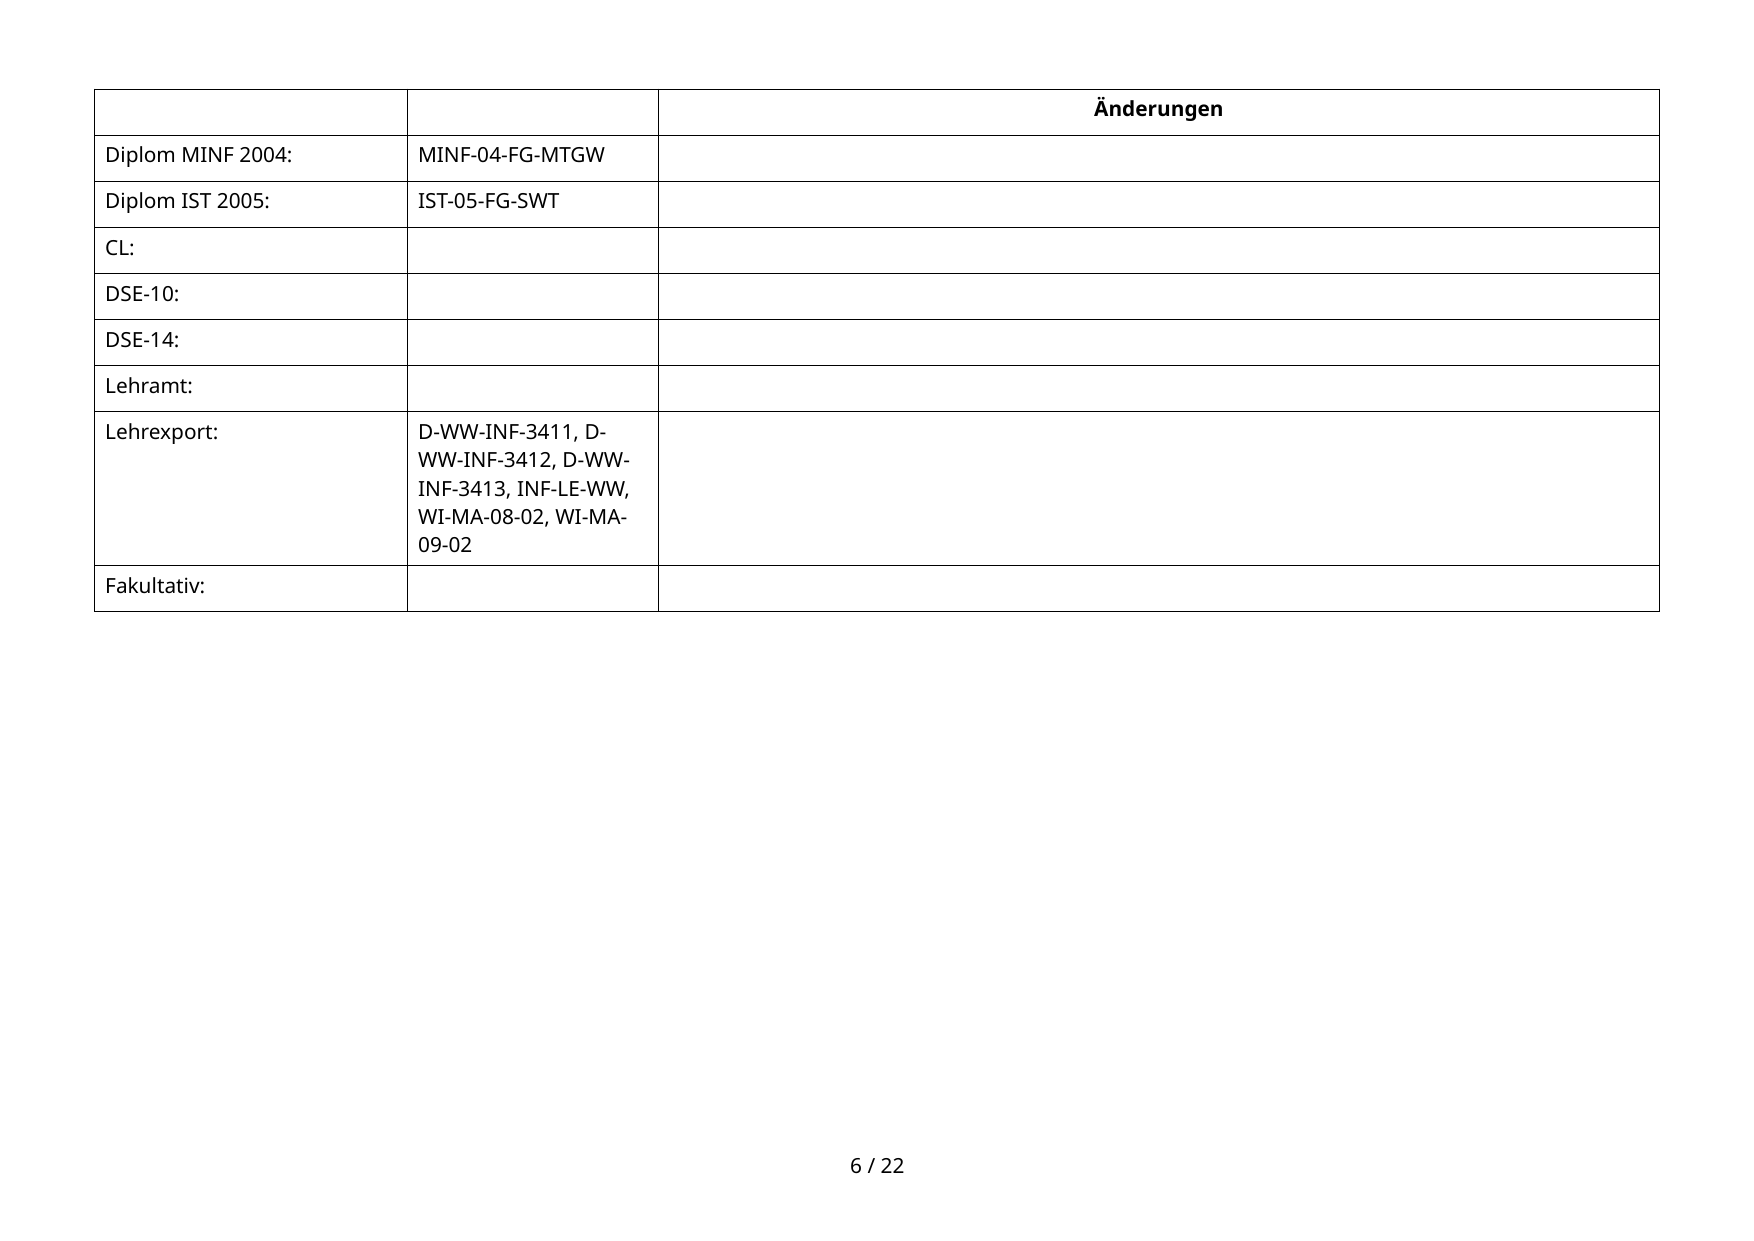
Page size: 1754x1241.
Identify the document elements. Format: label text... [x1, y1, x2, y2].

table_cell [659, 412, 1659, 565]
table_cell Diplom MINF 2004: [95, 136, 407, 181]
table_cell [408, 566, 658, 611]
table_cell Lehramt: [95, 366, 407, 411]
table_cell IST-05-FG-SWT [408, 182, 658, 227]
table_cell [408, 366, 658, 411]
table_cell [659, 228, 1659, 273]
table_cell D-WW-INF-3411, D-WW-INF-3412, D-WW-INF-3413, INF-LE-WW, WI-MA-08-02, WI-MA-09-02 [408, 412, 658, 565]
table_cell [659, 274, 1659, 319]
table_cell DSE-14: [95, 320, 407, 365]
table_cell Fakultativ: [95, 566, 407, 611]
table_cell Diplom IST 2005: [95, 182, 407, 227]
table_cell [659, 136, 1659, 181]
table_cell [659, 366, 1659, 411]
table_header [408, 90, 658, 134]
table_cell CL: [95, 228, 407, 273]
table_cell MINF-04-FG-MTGW [408, 136, 658, 181]
table_cell DSE-10: [95, 274, 407, 319]
table_header Änderungen [659, 90, 1659, 134]
table_cell [659, 320, 1659, 365]
table_cell [659, 182, 1659, 227]
table_cell [408, 274, 658, 319]
table_header [95, 90, 407, 134]
table_cell Lehrexport: [95, 412, 407, 565]
table_cell [659, 566, 1659, 611]
table_cell [408, 320, 658, 365]
table_cell [408, 228, 658, 273]
